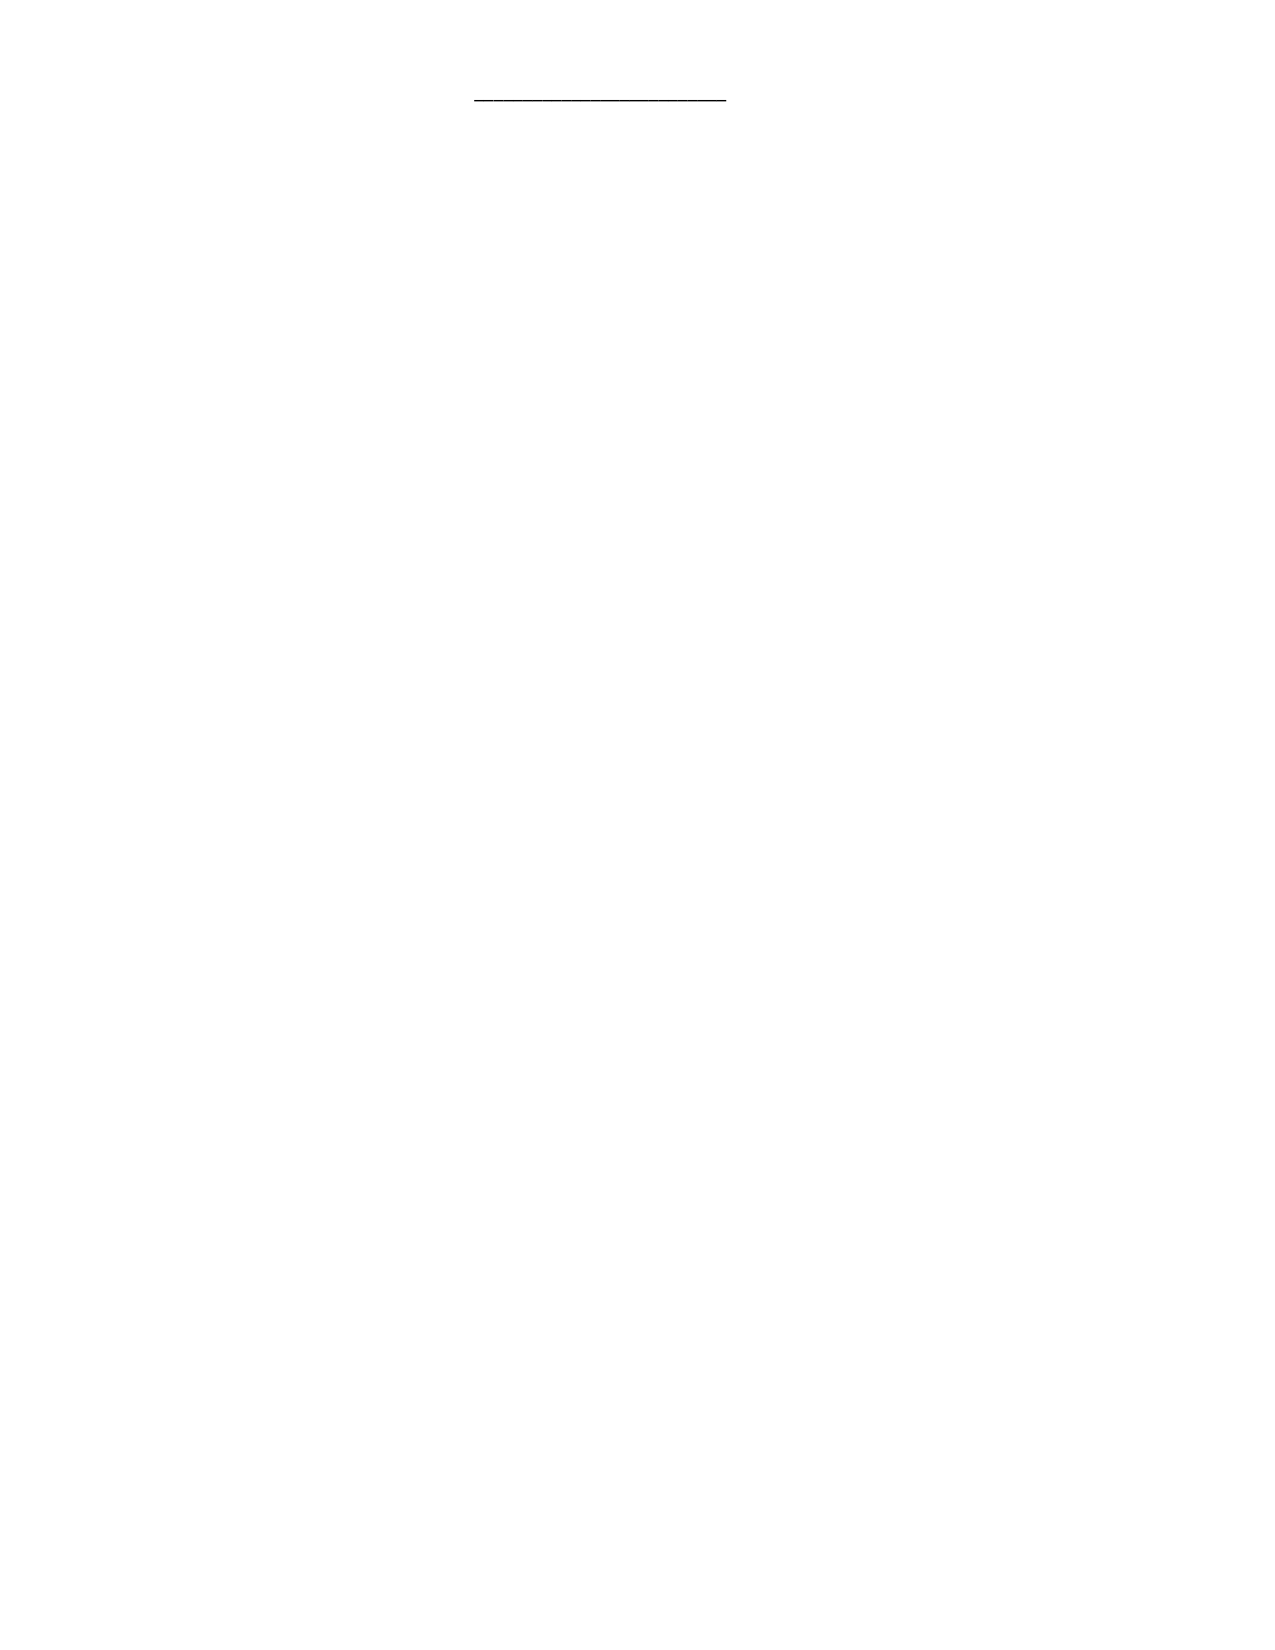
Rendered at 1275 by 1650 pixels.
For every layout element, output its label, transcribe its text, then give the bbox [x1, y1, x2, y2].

text __________________________ [150, 75, 1125, 105]
